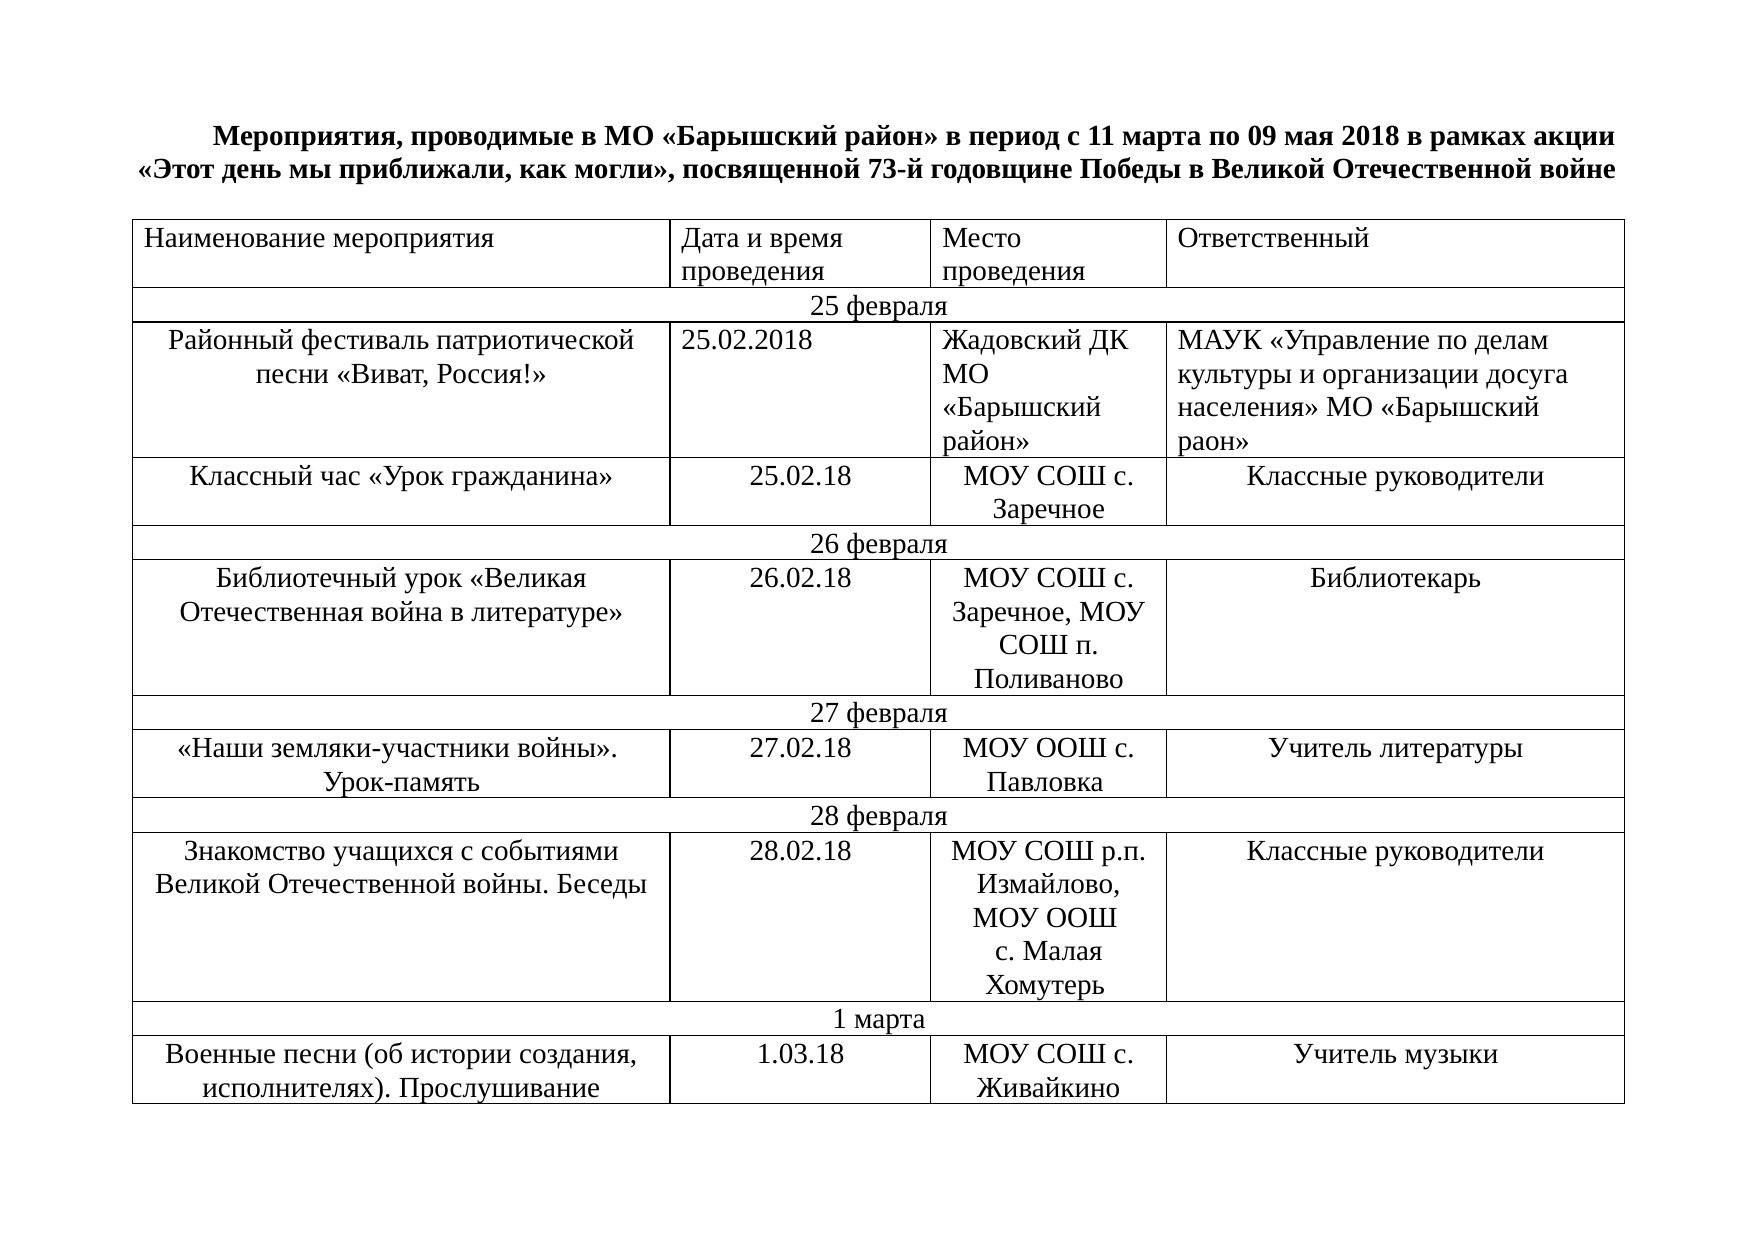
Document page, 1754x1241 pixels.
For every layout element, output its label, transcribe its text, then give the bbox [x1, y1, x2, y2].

table_cell Классный час «Урок гражданина» [133, 458, 669, 525]
table_cell Учитель музыки [1167, 1036, 1624, 1103]
table_cell МОУ СОШ с. Заречное [931, 458, 1166, 525]
table_cell МОУ СОШ с. Живайкино [931, 1036, 1166, 1103]
table_cell Классные руководители [1167, 833, 1624, 1001]
table_cell Жадовский ДК МО «Барышский район» [931, 323, 1166, 457]
table_cell Библиотечный урок «Великая Отечественная война в литературе» [133, 560, 669, 694]
table_cell 25.02.2018 [671, 323, 930, 457]
table_cell Библиотекарь [1167, 560, 1624, 694]
table_cell Знакомство учащихся с событиями Великой Отечественной войны. Беседы [133, 833, 669, 1001]
table_cell МОУ СОШ с. Заречное, МОУ СОШ п. Поливаново [931, 560, 1166, 694]
table_cell МОУ СОШ р.п. Измайлово, МОУ ООШ с. Малая Хомутерь [931, 833, 1166, 1001]
table_cell Учитель литературы [1167, 730, 1624, 797]
table_header Наименование мероприятия [133, 220, 669, 287]
table_cell МАУК «Управление по делам культуры и организации досуга населения» МО «Барышский раон» [1167, 323, 1624, 457]
table_cell 1.03.18 [671, 1036, 930, 1103]
text Мероприятия, проводимые в МО «Барышский район» в период с 11 марта по 09 мая 2018 в рамках акции «Этот день мы приближали, как могли», посвященной 73-й годовщине Победы в Великой Отечественной войне [118, 118, 1636, 185]
table_cell 27 февраля [133, 696, 1624, 729]
table_header Ответственный [1167, 220, 1624, 287]
table_cell Классные руководители [1167, 458, 1624, 525]
table_cell 28.02.18 [671, 833, 930, 1001]
table_cell 26.02.18 [671, 560, 930, 694]
table_cell 25.02.18 [671, 458, 930, 525]
table_cell Военные песни (об истории создания, исполнителях). Прослушивание [133, 1036, 669, 1103]
table_cell 25 февраля [133, 288, 1624, 321]
table_cell Районный фестиваль патриотической песни «Виват, Россия!» [133, 323, 669, 457]
table_cell 26 февраля [133, 526, 1624, 559]
table_cell 28 февраля [133, 798, 1624, 832]
table_cell «Наши земляки-участники войны». Урок-память [133, 730, 669, 797]
table_header Место проведения [931, 220, 1166, 287]
table_cell МОУ ООШ с. Павловка [931, 730, 1166, 797]
table_header Дата и время проведения [671, 220, 930, 287]
table_cell 27.02.18 [671, 730, 930, 797]
table_cell 1 марта [133, 1002, 1624, 1035]
